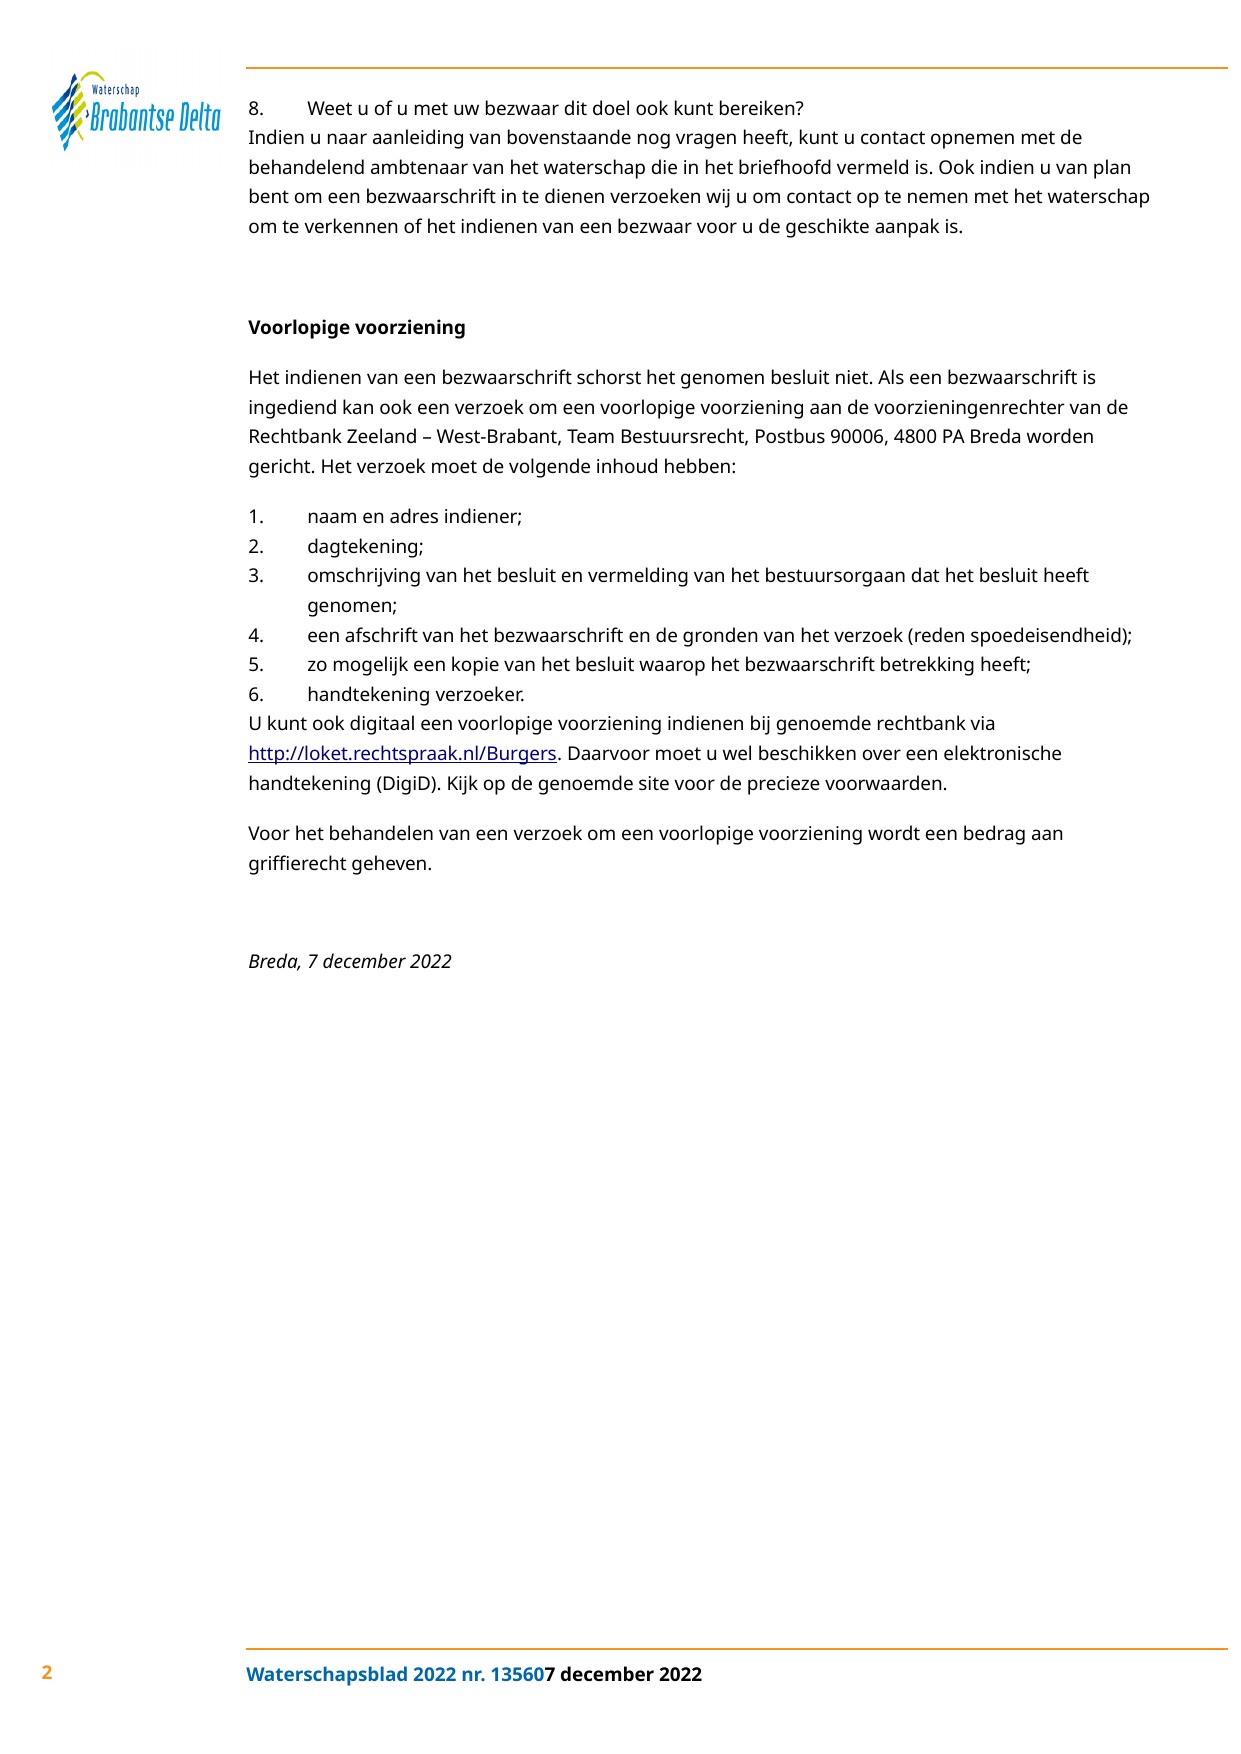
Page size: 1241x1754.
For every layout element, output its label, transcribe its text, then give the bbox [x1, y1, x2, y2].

list zo mogelijk een kopie van het besluit waarop het bezwaarschrift betrekking heeft; [248, 651, 1152, 677]
text Het indienen van een bezwaarschrift schorst het genomen besluit niet. Als een bezwaarschrift is ingediend kan ook een verzoek om een voorlopige voorziening aan de voorzieningenrechter van de Rechtbank Zeeland – West-Brabant, Team Bestuursrecht, Postbus 90006, 4800 PA Breda worden gericht. Het verzoek moet de volgende inhoud hebben: [248, 364, 1152, 479]
text Voor het behandelen van een verzoek om een voorlopige voorziening wordt een bedrag aan griffierecht geheven. [248, 820, 1152, 876]
text U kunt ook digitaal een voorlopige voorziening indienen bij genoemde rechtbank via http://loket.rechtspraak.nl/Burgers. Daarvoor moet u wel beschikken over een elektronische handtekening (DigiD). Kijk op de genoemde site voor de precieze voorwaarden. [248, 711, 1152, 796]
list dagtekening; [248, 533, 1152, 559]
list omschrijving van het besluit en vermelding van het bestuursorgaan dat het besluit heeft genomen; [248, 563, 1152, 618]
text Breda, 7 december 2022 [248, 948, 1152, 974]
list een afschrift van het bezwaarschrift en de gronden van het verzoek (reden spoedeisendheid); [248, 622, 1152, 648]
picture [41, 47, 231, 172]
list naam en adres indiener; [248, 503, 1152, 529]
text Voorlopige voorziening [248, 314, 1152, 340]
list Weet u of u met uw bezwaar dit doel ook kunt bereiken? [248, 95, 1152, 121]
text Indien u naar aanleiding van bovenstaande nog vragen heeft, kunt u contact opnemen met de behandelend ambtenaar van het waterschap die in het briefhoofd vermeld is. Ook indien u van plan bent om een bezwaarschrift in te dienen verzoeken wij u om contact op te nemen met het waterschap om te verkennen of het indienen van een bezwaar voor u de geschikte aanpak is. [248, 124, 1152, 239]
list handtekening verzoeker. [248, 681, 1152, 707]
